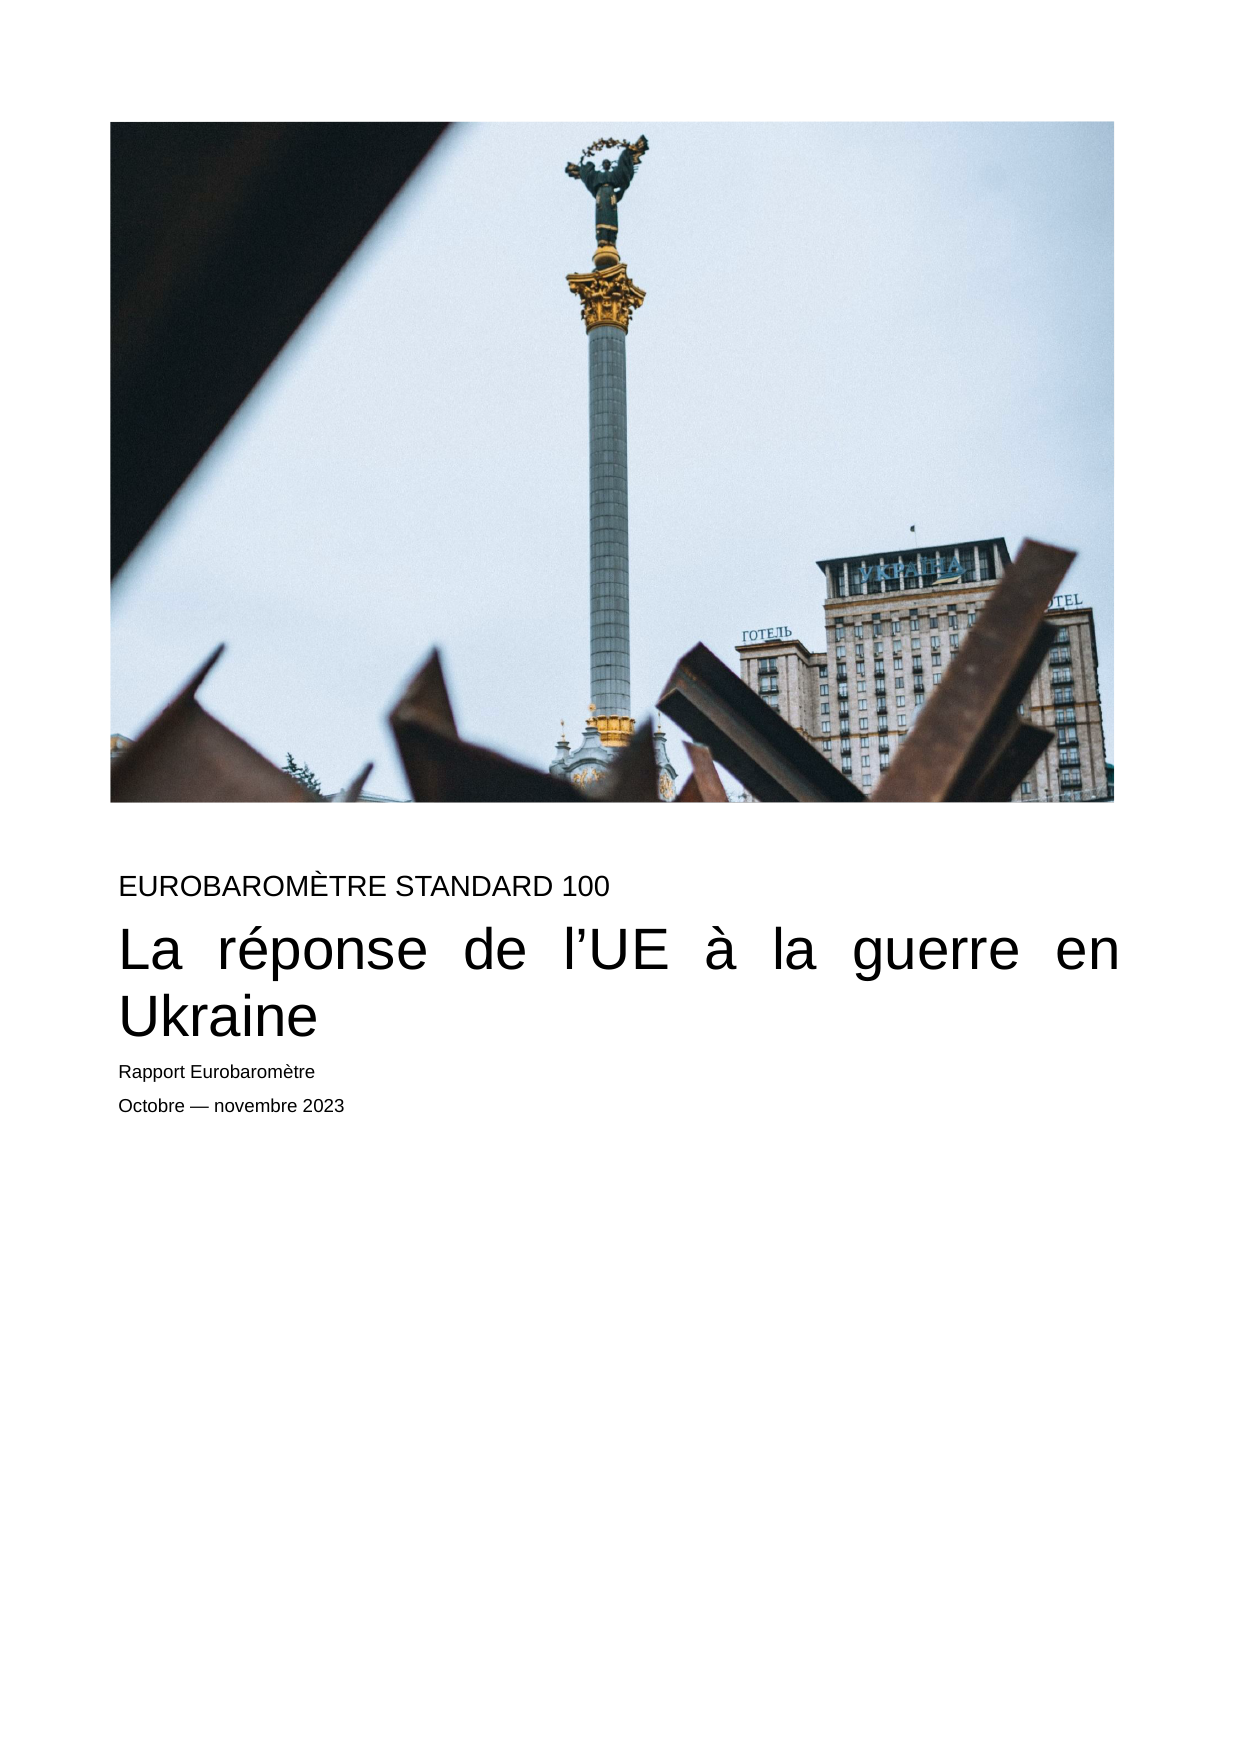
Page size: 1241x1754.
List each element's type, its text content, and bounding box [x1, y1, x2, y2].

text Octobre — novembre 2023 [118, 1094, 1122, 1116]
text La réponse de l’UE à la guerre en Ukraine [118, 915, 1122, 1049]
picture [110, 121, 1115, 803]
text Rapport Eurobaromètre [118, 1061, 1122, 1082]
text EUROBAROMÈTRE STANDARD 100 [118, 869, 1122, 903]
